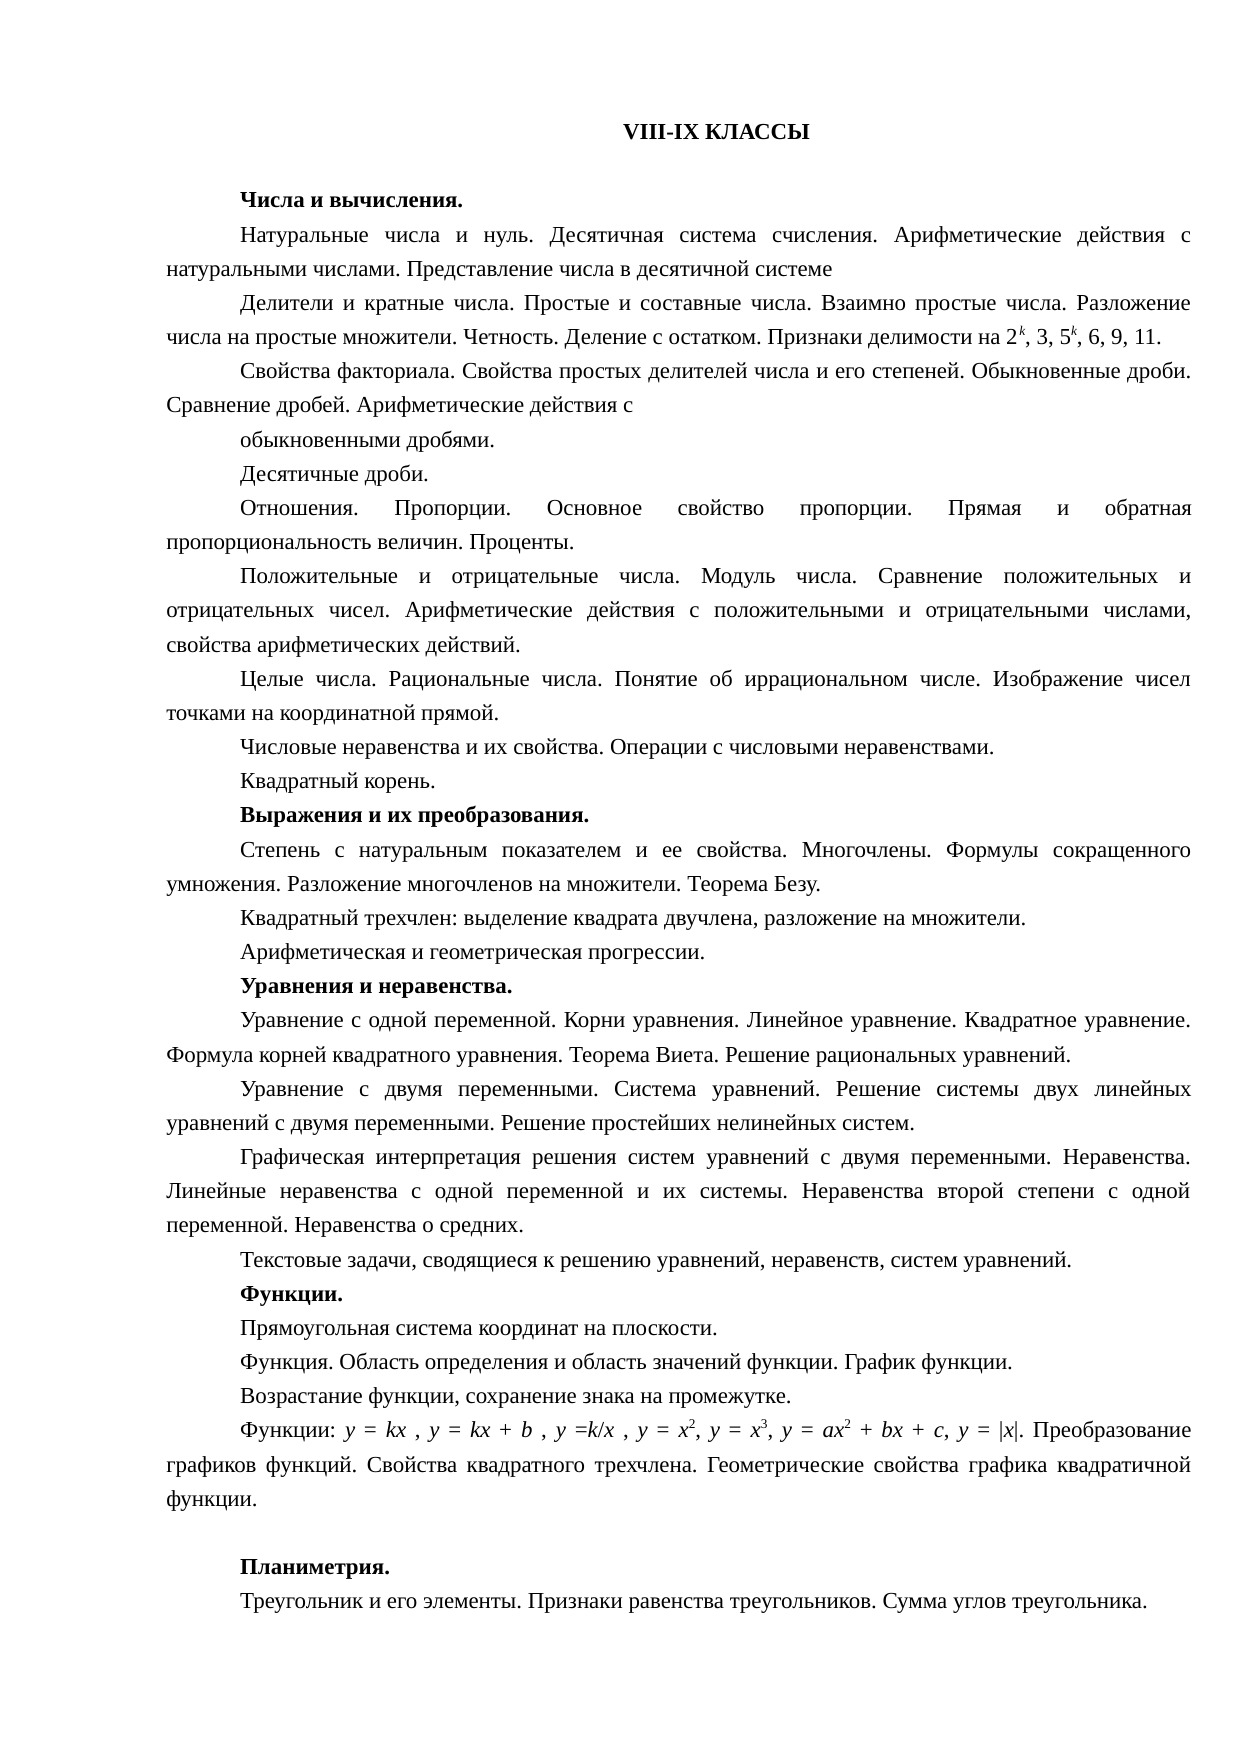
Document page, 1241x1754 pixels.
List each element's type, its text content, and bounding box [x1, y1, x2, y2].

text Уравнение с двумя переменными. Система уравнений. Решение системы двух линейных уравнений с двумя переменными. Решение простейших нелинейных систем. [166, 1075, 1193, 1135]
text Прямоугольная система координат на плоскости. [166, 1314, 1193, 1340]
text VIII-IХ КЛАССЫ [166, 118, 1193, 144]
text Степень с натуральным показателем и ее свойства. Многочлены. Формулы сокращенного умножения. Разложение многочленов на множители. Теорема Безу. [166, 836, 1193, 896]
text Функции: у = kx , у = kx + b , y =k/x , у = х2, у = х3, у = ах2 + bх + с, у = |х|. Преобразование графиков функций. Свойства квадратного трехчлена. Геометрические свойства графика квадратичной функции. [166, 1416, 1193, 1511]
text Делители и кратные числа. Простые и составные числа. Взаимно простые числа. Разложение числа на простые множители. Четность. Деление с остатком. Признаки делимости на 2k, 3, 5k, 6, 9, 11. [166, 289, 1193, 349]
text Целые числа. Рациональные числа. Понятие об иррациональном числе. Изображение чисел точками на координатной прямой. [166, 665, 1193, 725]
text Треугольник и его элементы. Признаки равенства треугольников. Сумма углов треугольника. [166, 1587, 1193, 1614]
text Графическая интерпретация решения систем уравнений с двумя переменными. Неравенства. Линейные неравенства с одной переменной и их системы. Неравенства второй степени с одной переменной. Неравенства о средних. [166, 1143, 1193, 1238]
text Уравнение с одной переменной. Корни уравнения. Линейное уравнение. Квадратное уравнение. Формула корней квадратного уравнения. Теорема Виета. Решение рациональных уравнений. [166, 1006, 1193, 1067]
text Уравнения и неравенства. [166, 972, 1193, 999]
text Функции. [166, 1280, 1193, 1306]
text Числа и вычисления. [166, 186, 1193, 213]
text Арифметическая и геометрическая прогрессии. [166, 938, 1193, 964]
text Текстовые задачи, сводящиеся к решению уравнений, неравенств, систем уравнений. [166, 1246, 1193, 1272]
text Натуральные числа и нуль. Десятичная система счисления. Арифметические действия с натуральными числами. Представление числа в десятичной системе [166, 221, 1193, 281]
text обыкновенными дробями. [166, 426, 1193, 452]
text Планиметрия. [166, 1553, 1193, 1579]
text Свойства факториала. Свойства простых делителей числа и его степеней. Обыкновенные дроби. Сравнение дробей. Арифметические действия с [166, 357, 1193, 418]
text Десятичные дроби. [166, 460, 1193, 486]
text Квадратный корень. [166, 767, 1193, 794]
text Квадратный трехчлен: выделение квадрата двучлена, разложение на множители. [166, 904, 1193, 930]
text Положительные и отрицательные числа. Модуль числа. Сравнение положительных и отрицательных чисел. Арифметические действия с положительными и отрицательными числами, свойства арифметических действий. [166, 562, 1193, 657]
text Выражения и их преобразования. [166, 801, 1193, 828]
text Числовые неравенства и их свойства. Операции с числовыми неравенствами. [166, 733, 1193, 759]
text Возрастание функции, сохранение знака на промежутке. [166, 1382, 1193, 1409]
text Отношения. Пропорции. Основное свойство пропорции. Прямая и обратная пропорциональность величин. Проценты. [166, 494, 1193, 554]
text Функция. Область определения и область значений функции. График функции. [166, 1348, 1193, 1374]
